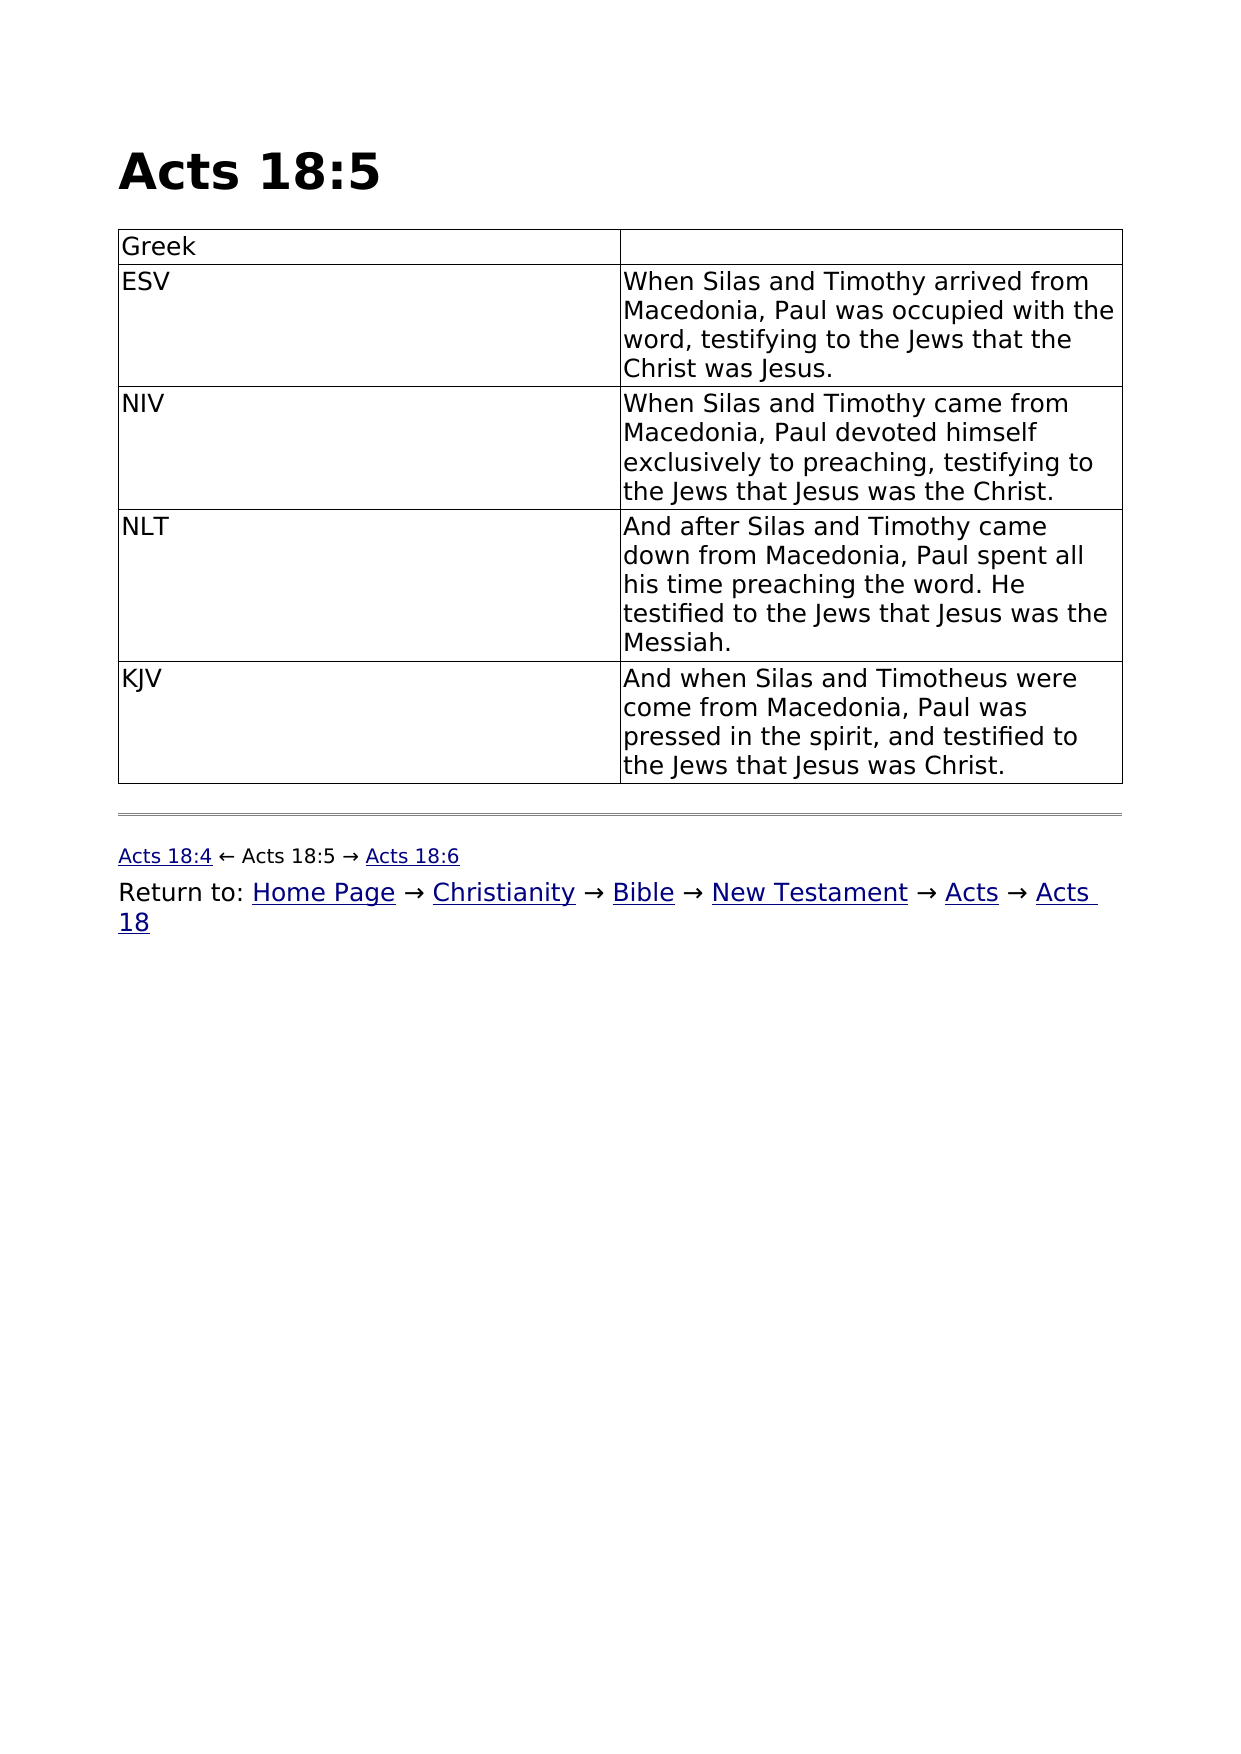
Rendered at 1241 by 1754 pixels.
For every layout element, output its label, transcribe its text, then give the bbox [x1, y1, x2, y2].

table_cell NLT [119, 510, 620, 661]
table_header [621, 230, 1122, 264]
text Return to: Home Page → Christianity → Bible → New Testament → Acts → Acts 18 [118, 879, 1122, 937]
table_header Greek [119, 230, 620, 264]
text Acts 18:4 ← Acts 18:5 → Acts 18:6 [118, 844, 1122, 879]
table_cell And when Silas and Timotheus were come from Macedonia, Paul was pressed in the spirit, and testified to the Jews that Jesus was Christ. [621, 662, 1122, 783]
table_cell NIV [119, 387, 620, 509]
subtitle Acts 18:5 [118, 143, 1122, 201]
table_cell When Silas and Timothy arrived from Macedonia, Paul was occupied with the word, testifying to the Jews that the Christ was Jesus. [621, 265, 1122, 386]
table_cell And after Silas and Timothy came down from Macedonia, Paul spent all his time preaching the word. He testified to the Jews that Jesus was the Messiah. [621, 510, 1122, 661]
table_cell ESV [119, 265, 620, 386]
table_cell When Silas and Timothy came from Macedonia, Paul devoted himself exclusively to preaching, testifying to the Jews that Jesus was the Christ. [621, 387, 1122, 509]
table_cell KJV [119, 662, 620, 783]
